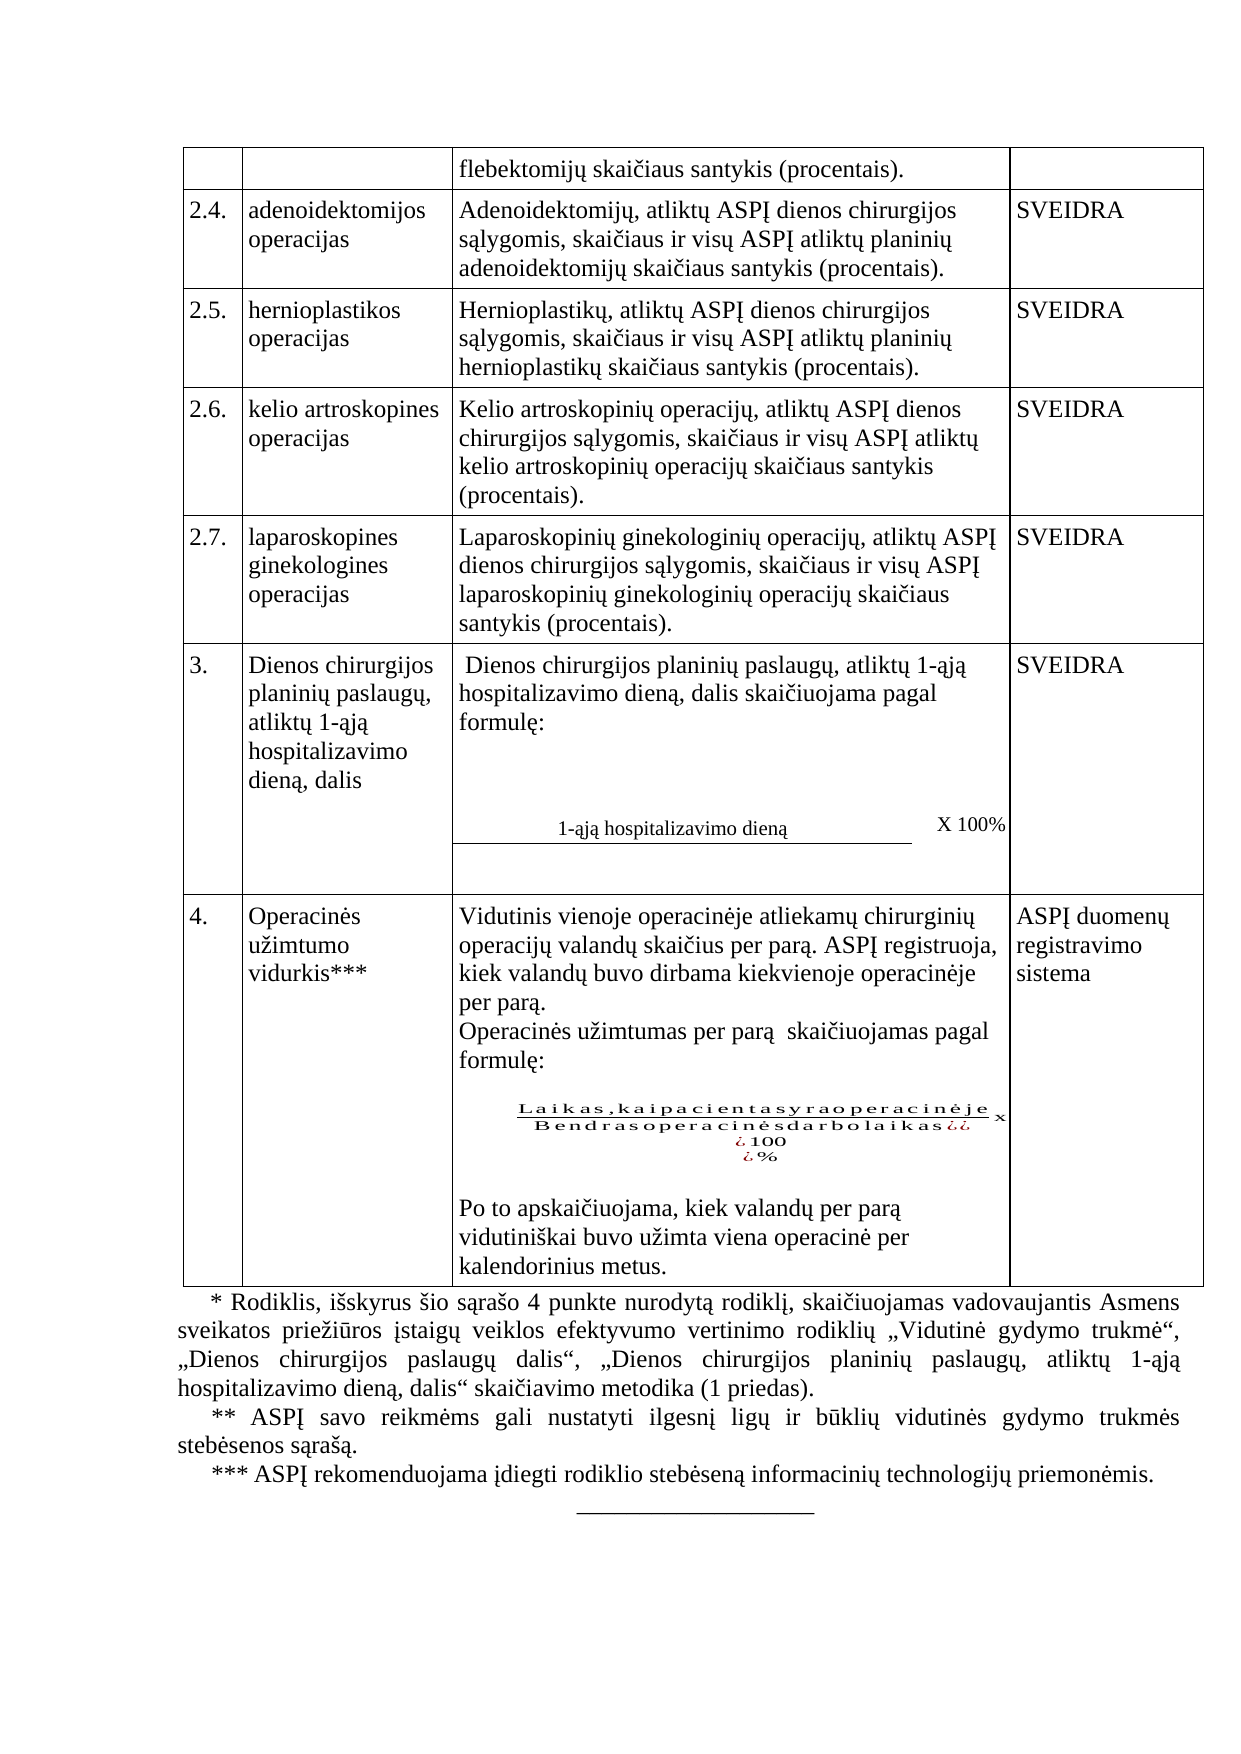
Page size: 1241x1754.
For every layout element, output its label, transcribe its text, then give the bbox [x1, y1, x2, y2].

table_cell 2.5. [184, 289, 242, 387]
table_cell flebektomijų skaičiaus santykis (procentais). [453, 148, 1009, 188]
text * Rodiklis, išskyrus šio sąrašo 4 punkte nurodytą rodiklį, skaičiuojamas vadovaujantis Asmens sveikatos priežiūros įstaigų veiklos efektyvumo vertinimo rodiklių „Vidutinė gydymo trukmė“, „Dienos chirurgijos paslaugų dalis“, „Dienos chirurgijos planinių paslaugų, atliktų 1-ąją hospitalizavimo dieną, dalis“ skaičiavimo metodika (1 priedas). [177, 1287, 1181, 1402]
text ** ASPĮ savo reikmėms gali nustatyti ilgesnį ligų ir būklių vidutinės gydymo trukmės stebėsenos sąrašą. [177, 1402, 1181, 1459]
table_cell hernioplastikos operacijas [243, 289, 452, 387]
table_cell Adenoidektomijų, atliktų ASPĮ dienos chirurgijos sąlygomis, skaičiaus ir visų ASPĮ atliktų planinių adenoidektomijų skaičiaus santykis (procentais). [453, 190, 1009, 288]
table_header X 100% [912, 765, 1009, 888]
table_header 1-ąją hospitalizavimo dieną [453, 765, 912, 843]
table_cell Kelio artroskopinių operacijų, atliktų ASPĮ dienos chirurgijos sąlygomis, skaičiaus ir visų ASPĮ atliktų kelio artroskopinių operacijų skaičiaus santykis (procentais). [453, 388, 1009, 515]
table_cell [184, 148, 242, 188]
table_cell SVEIDRA [1011, 289, 1203, 387]
table_cell Hernioplastikų, atliktų ASPĮ dienos chirurgijos sąlygomis, skaičiaus ir visų ASPĮ atliktų planinių hernioplastikų skaičiaus santykis (procentais). [453, 289, 1009, 387]
table_cell Vidutinis vienoje operacinėje atliekamų chirurginių operacijų valandų skaičius per parą. ASPĮ registruoja, kiek valandų buvo dirbama kiekvienoje operacinėje per parą. Operacinės užimtumas per parą skaičiuojamas pagal formulę: Po to apskaičiuojama, kiek valandų per parą vidutiniškai buvo užimta viena operacinė per kalendorinius metus. [453, 895, 1009, 1286]
table_cell 2.7. [184, 516, 242, 643]
table_cell Laparoskopinių ginekologinių operacijų, atliktų ASPĮ dienos chirurgijos sąlygomis, skaičiaus ir visų ASPĮ laparoskopinių ginekologinių operacijų skaičiaus santykis (procentais). [453, 516, 1009, 643]
table_cell SVEIDRA [1011, 190, 1203, 288]
table_cell [243, 148, 452, 188]
table_cell Operacinės užimtumo vidurkis*** [243, 895, 452, 1286]
table_cell kelio artroskopines operacijas [243, 388, 452, 515]
table_cell [1011, 148, 1203, 188]
table_cell 2.6. [184, 388, 242, 515]
table_cell 3. [184, 644, 242, 894]
table_cell 4. [184, 895, 242, 1286]
table_cell SVEIDRA [1011, 644, 1203, 894]
table_cell [453, 888, 1009, 894]
table_cell SVEIDRA [1011, 388, 1203, 515]
table_cell adenoidektomijos operacijas [243, 190, 452, 288]
table_cell [453, 844, 912, 888]
text ___________________ [177, 1488, 1181, 1517]
table_cell SVEIDRA [1011, 516, 1203, 643]
text *** ASPĮ rekomenduojama įdiegti rodiklio stebėseną informacinių technologijų priemonėmis. [177, 1459, 1181, 1488]
table_cell Dienos chirurgijos planinių paslaugų, atliktų 1-ąją hospitalizavimo dieną, dalis [243, 644, 452, 894]
table_cell 2.4. [184, 190, 242, 288]
table_cell laparoskopines ginekologines operacijas [243, 516, 452, 643]
table_cell Dienos chirurgijos planinių paslaugų, atliktų 1-ąją hospitalizavimo dieną, dalis skaičiuojama pagal formulę: [453, 644, 1009, 765]
table_cell ASPĮ duomenų registravimo sistema [1011, 895, 1203, 1286]
